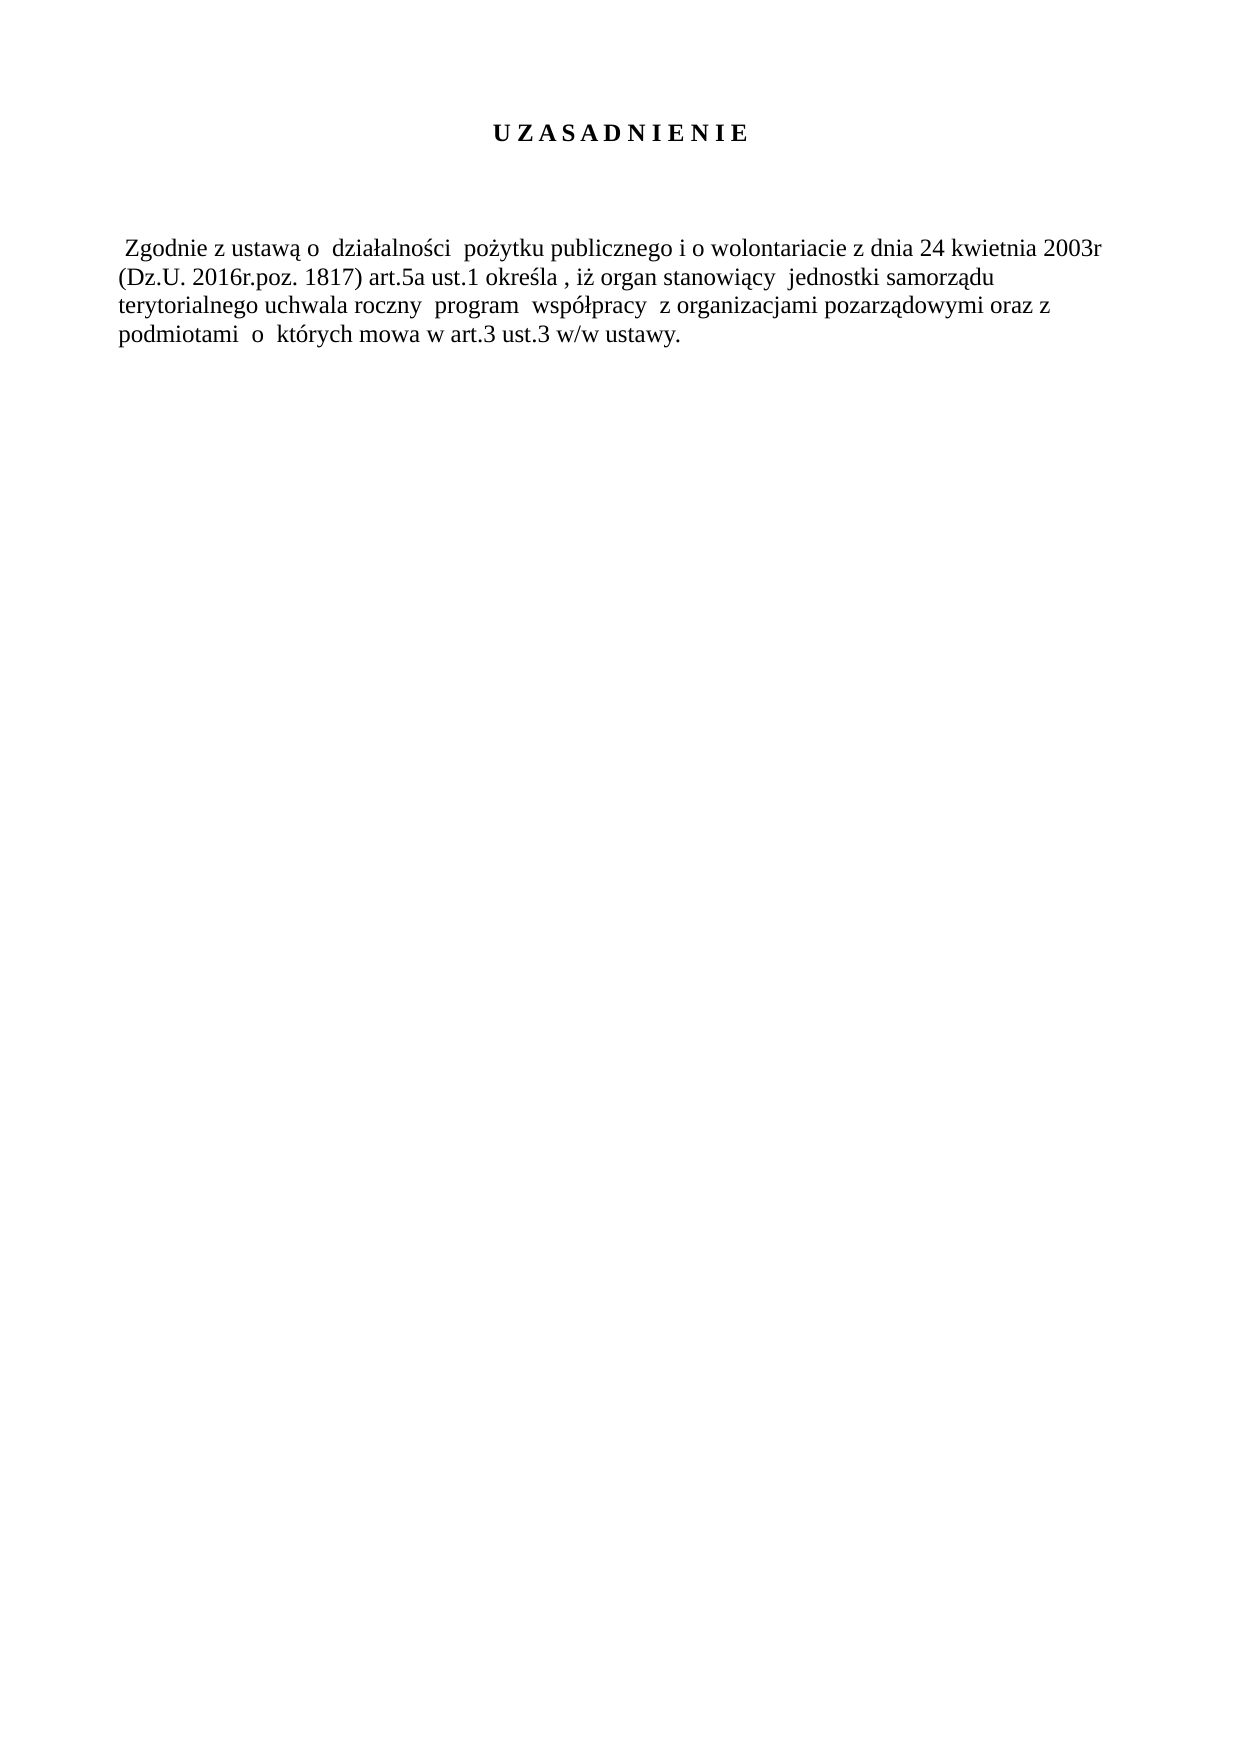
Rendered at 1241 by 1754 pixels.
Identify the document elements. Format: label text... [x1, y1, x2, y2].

text Zgodnie z ustawą o działalności pożytku publicznego i o wolontariacie z dnia 24 kwietnia 2003r (Dz.U. 2016r.poz. 1817) art.5a ust.1 określa , iż organ stanowiący jednostki samorządu terytorialnego uchwala roczny program współpracy z organizacjami pozarządowymi oraz z podmiotami o których mowa w art.3 ust.3 w/w ustawy. [118, 233, 1122, 348]
text U Z A S A D N I E N I E [118, 118, 1122, 147]
